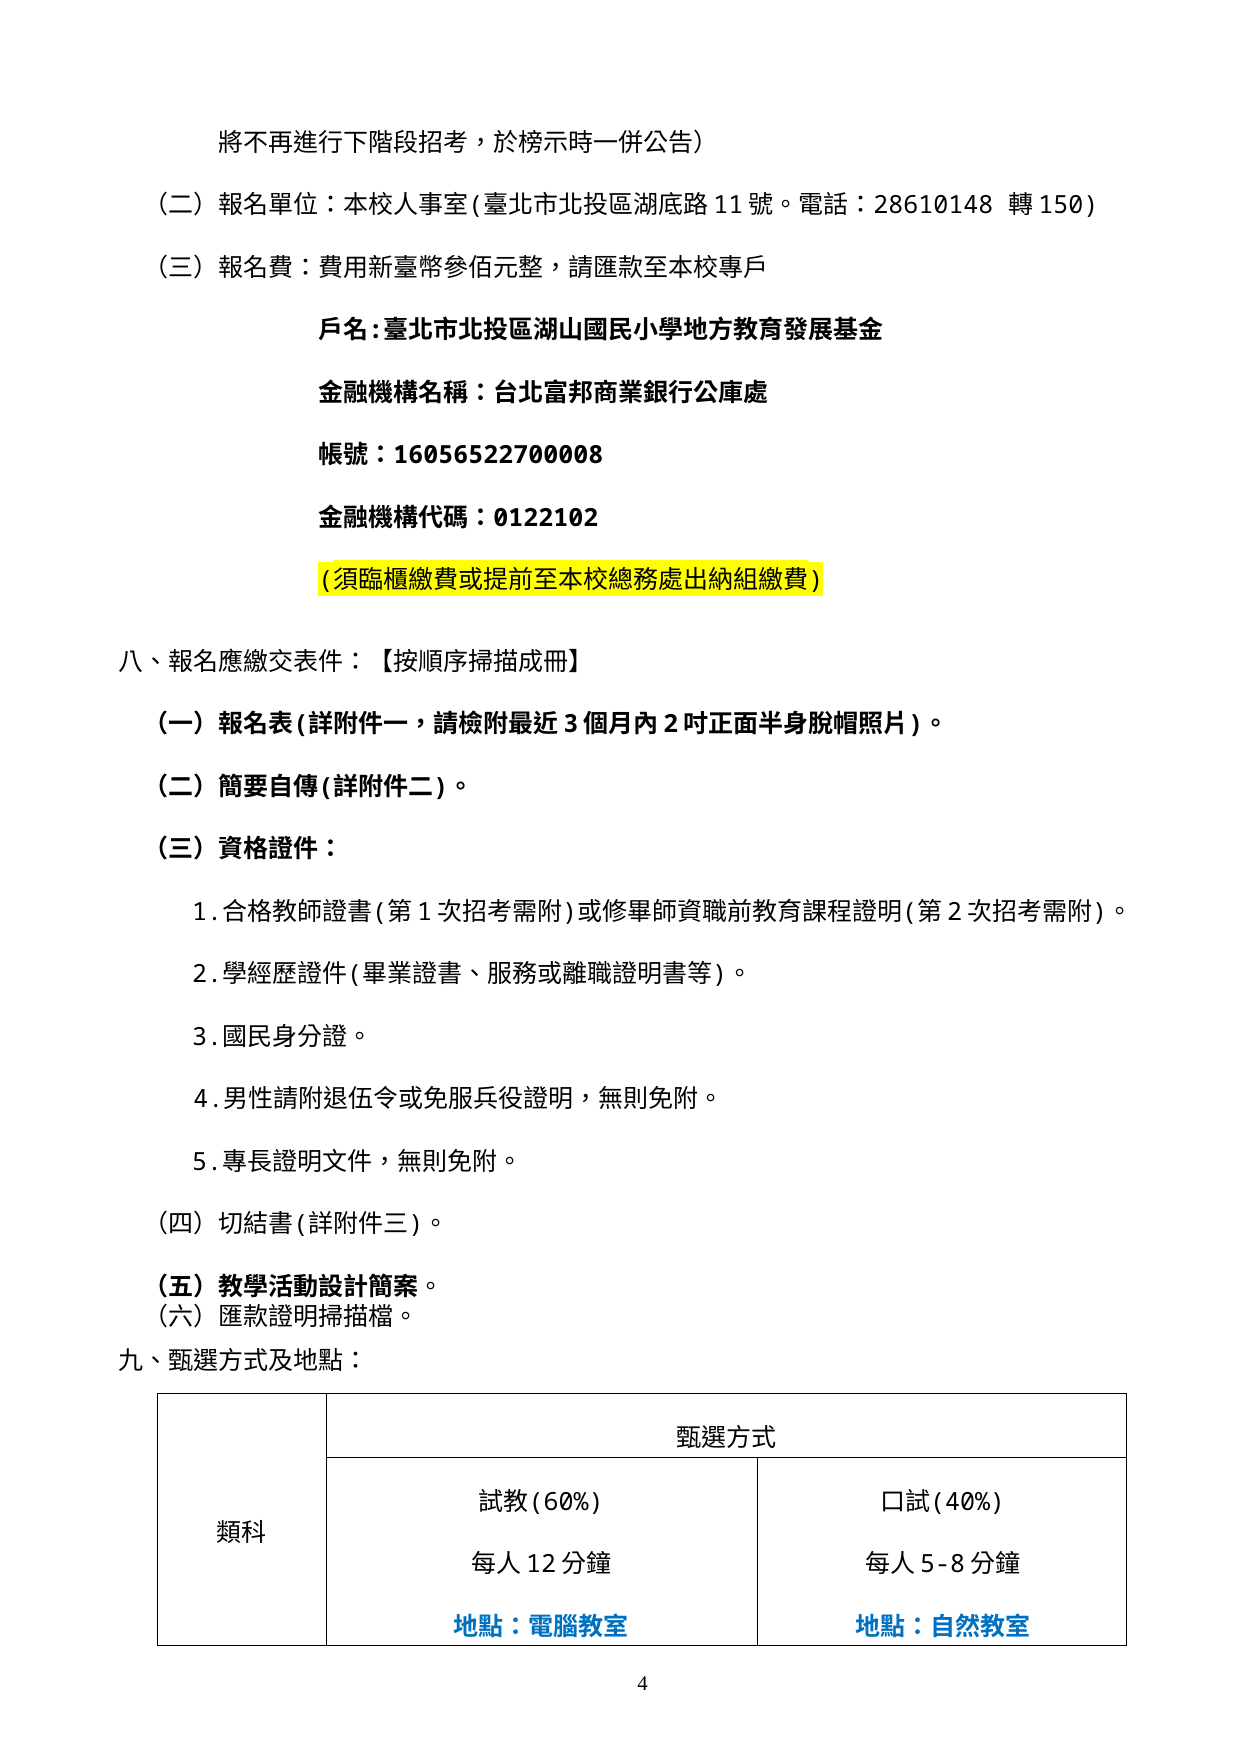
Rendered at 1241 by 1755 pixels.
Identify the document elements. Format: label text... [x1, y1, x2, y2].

text （三）資格證件： [118, 805, 1166, 868]
table_cell 口試(40%) 每人5-8分鐘 地點：自然教室 [758, 1458, 1126, 1645]
text 3.國民身分證。 [192, 993, 1166, 1055]
text （三）報名費：費用新臺幣參佰元整，請匯款至本校專戶 戶名:臺北市北投區湖山國民小學地方教育發展基金 金融機構名稱：台北富邦商業銀行公庫處 帳號：16056522700008 金融機構代碼：0122102 (須臨櫃繳費或提前至本校總務處出納組繳費) [143, 223, 1166, 598]
table_header 類科 [158, 1394, 326, 1645]
text （六）匯款證明掃描檔。 [143, 1305, 1166, 1330]
text 2.學經歷證件(畢業證書、服務或離職證明書等)。 [192, 930, 1166, 993]
table_cell 試教(60%) 每人12分鐘 地點：電腦教室 [327, 1458, 757, 1645]
text 九、甄選方式及地點： [118, 1349, 1166, 1374]
table_header 甄選方式 [327, 1394, 1126, 1457]
text 八、報名應繳交表件：【按順序掃描成冊】 [118, 618, 1166, 680]
text 1.合格教師證書(第1次招考需附)或修畢師資職前教育課程證明(第2次招考需附)。 [192, 868, 1166, 930]
text （一）報名表(詳附件一，請檢附最近3個月內2吋正面半身脫帽照片)。 [118, 680, 1166, 743]
text （四）切結書(詳附件三)。 [118, 1180, 1166, 1243]
text （二）簡要自傳(詳附件二)。 [118, 743, 1166, 805]
text （五）教學活動設計簡案。 [118, 1243, 1166, 1305]
text 4.男性請附退伍令或免服兵役證明，無則免附。 [131, 1055, 1164, 1118]
list 報名方式：採線上報名，請依上表報名時間將下列應繳證件正本掃描檔e-mail至KO@hses.tp.edu.tw信箱【主旨：報名115學年度鐘點教師甄試】，請詳閱甄選報名表，凡經審查檢附證件不全或資格不符者，不受理報名。（逾時恕不受理，如缺額補滿時，將不再進行下階段招考，於榜示時一併公告） [143, 98, 1166, 161]
text 5.專長證明文件，無則免附。 [192, 1118, 1166, 1180]
text （二）報名單位：本校人事室(臺北市北投區湖底路11號。電話：28610148 轉150) [118, 161, 1166, 223]
